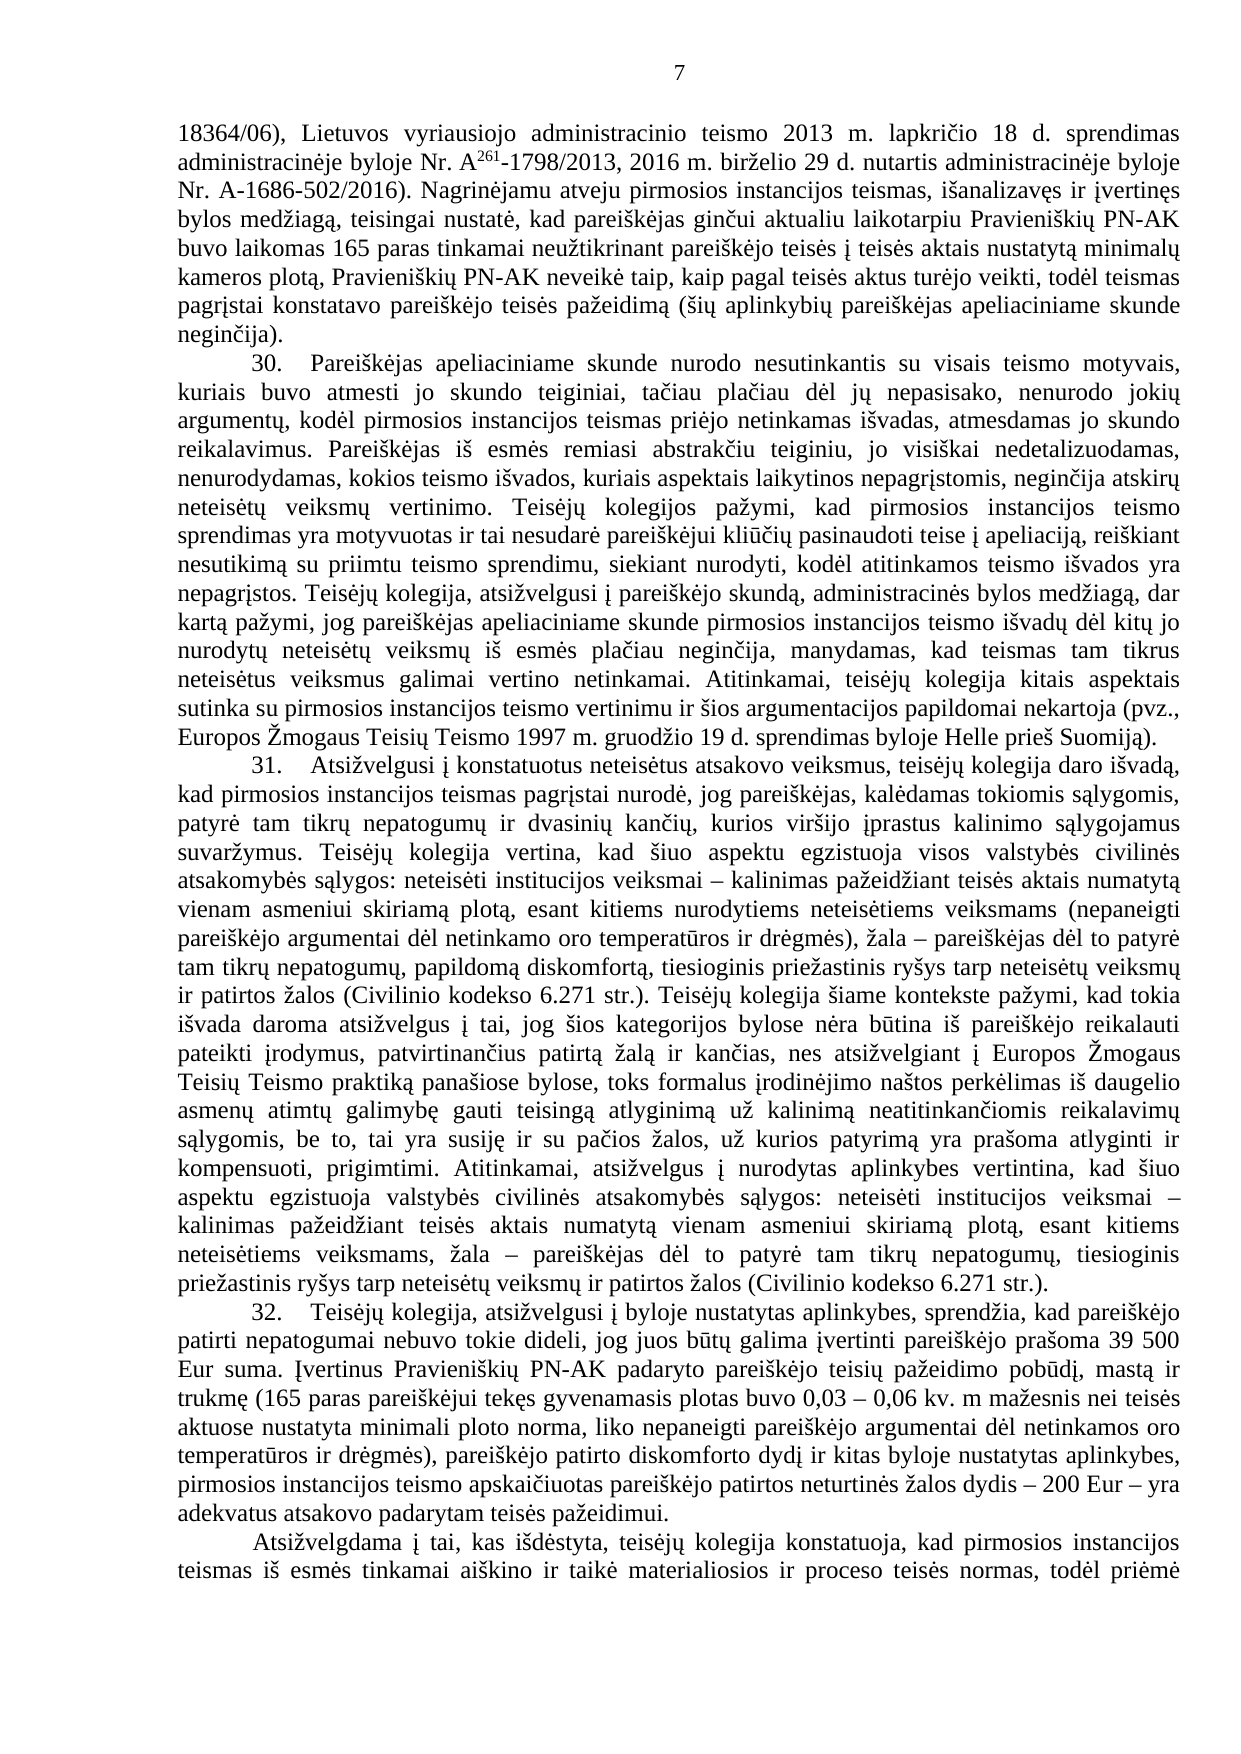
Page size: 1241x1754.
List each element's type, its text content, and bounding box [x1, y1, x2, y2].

text 18364/06), Lietuvos vyriausiojo administracinio teismo 2013 m. lapkričio 18 d. sprendimas administracinėje byloje Nr. A261-1798/2013, 2016 m. birželio 29 d. nutartis administracinėje byloje Nr. A-1686-502/2016). Nagrinėjamu atveju pirmosios instancijos teismas, išanalizavęs ir įvertinęs bylos medžiagą, teisingai nustatė, kad pareiškėjas ginčui aktualiu laikotarpiu Pravieniškių PN-AK buvo laikomas 165 paras tinkamai neužtikrinant pareiškėjo teisės į teisės aktais nustatytą minimalų kameros plotą, Pravieniškių PN-AK neveikė taip, kaip pagal teisės aktus turėjo veikti, todėl teismas pagrįstai konstatavo pareiškėjo teisės pažeidimą (šių aplinkybių pareiškėjas apeliaciniame skunde neginčija). [177, 118, 1181, 348]
text 30. Pareiškėjas apeliaciniame skunde nurodo nesutinkantis su visais teismo motyvais, kuriais buvo atmesti jo skundo teiginiai, tačiau plačiau dėl jų nepasisako, nenurodo jokių argumentų, kodėl pirmosios instancijos teismas priėjo netinkamas išvadas, atmesdamas jo skundo reikalavimus. Pareiškėjas iš esmės remiasi abstrakčiu teiginiu, jo visiškai nedetalizuodamas, nenurodydamas, kokios teismo išvados, kuriais aspektais laikytinos nepagrįstomis, neginčija atskirų neteisėtų veiksmų vertinimo. Teisėjų kolegijos pažymi, kad pirmosios instancijos teismo sprendimas yra motyvuotas ir tai nesudarė pareiškėjui kliūčių pasinaudoti teise į apeliaciją, reiškiant nesutikimą su priimtu teismo sprendimu, siekiant nurodyti, kodėl atitinkamos teismo išvados yra nepagrįstos. Teisėjų kolegija, atsižvelgusi į pareiškėjo skundą, administracinės bylos medžiagą, dar kartą pažymi, jog pareiškėjas apeliaciniame skunde pirmosios instancijos teismo išvadų dėl kitų jo nurodytų neteisėtų veiksmų iš esmės plačiau neginčija, manydamas, kad teismas tam tikrus neteisėtus veiksmus galimai vertino netinkamai. Atitinkamai, teisėjų kolegija kitais aspektais sutinka su pirmosios instancijos teismo vertinimu ir šios argumentacijos papildomai nekartoja (pvz., Europos Žmogaus Teisių Teismo 1997 m. gruodžio 19 d. sprendimas byloje Helle prieš Suomiją). [177, 348, 1181, 751]
text 31. Atsižvelgusi į konstatuotus neteisėtus atsakovo veiksmus, teisėjų kolegija daro išvadą, kad pirmosios instancijos teismas pagrįstai nurodė, jog pareiškėjas, kalėdamas tokiomis sąlygomis, patyrė tam tikrų nepatogumų ir dvasinių kančių, kurios viršijo įprastus kalinimo sąlygojamus suvaržymus. Teisėjų kolegija vertina, kad šiuo aspektu egzistuoja visos valstybės civilinės atsakomybės sąlygos: neteisėti institucijos veiksmai – kalinimas pažeidžiant teisės aktais numatytą vienam asmeniui skiriamą plotą, esant kitiems nurodytiems neteisėtiems veiksmams (nepaneigti pareiškėjo argumentai dėl netinkamo oro temperatūros ir drėgmės), žala – pareiškėjas dėl to patyrė tam tikrų nepatogumų, papildomą diskomfortą, tiesioginis priežastinis ryšys tarp neteisėtų veiksmų ir patirtos žalos (Civilinio kodekso 6.271 str.). Teisėjų kolegija šiame kontekste pažymi, kad tokia išvada daroma atsižvelgus į tai, jog šios kategorijos bylose nėra būtina iš pareiškėjo reikalauti pateikti įrodymus, patvirtinančius patirtą žalą ir kančias, nes atsižvelgiant į Europos Žmogaus Teisių Teismo praktiką panašiose bylose, toks formalus įrodinėjimo naštos perkėlimas iš daugelio asmenų atimtų galimybę gauti teisingą atlyginimą už kalinimą neatitinkančiomis reikalavimų sąlygomis, be to, tai yra susiję ir su pačios žalos, už kurios patyrimą yra prašoma atlyginti ir kompensuoti, prigimtimi. Atitinkamai, atsižvelgus į nurodytas aplinkybes vertintina, kad šiuo aspektu egzistuoja valstybės civilinės atsakomybės sąlygos: neteisėti institucijos veiksmai – kalinimas pažeidžiant teisės aktais numatytą vienam asmeniui skiriamą plotą, esant kitiems neteisėtiems veiksmams, žala – pareiškėjas dėl to patyrė tam tikrų nepatogumų, tiesioginis priežastinis ryšys tarp neteisėtų veiksmų ir patirtos žalos (Civilinio kodekso 6.271 str.). [177, 751, 1181, 1297]
text Atsižvelgdama į tai, kas išdėstyta, teisėjų kolegija konstatuoja, kad pirmosios instancijos teismas iš esmės tinkamai aiškino ir taikė materialiosios ir proceso teisės normas, todėl priėmė [177, 1527, 1181, 1584]
text 32. Teisėjų kolegija, atsižvelgusi į byloje nustatytas aplinkybes, sprendžia, kad pareiškėjo patirti nepatogumai nebuvo tokie dideli, jog juos būtų galima įvertinti pareiškėjo prašoma 39 500 Eur suma. Įvertinus Pravieniškių PN-AK padaryto pareiškėjo teisių pažeidimo pobūdį, mastą ir trukmę (165 paras pareiškėjui tekęs gyvenamasis plotas buvo 0,03 – 0,06 kv. m mažesnis nei teisės aktuose nustatyta minimali ploto norma, liko nepaneigti pareiškėjo argumentai dėl netinkamos oro temperatūros ir drėgmės), pareiškėjo patirto diskomforto dydį ir kitas byloje nustatytas aplinkybes, pirmosios instancijos teismo apskaičiuotas pareiškėjo patirtos neturtinės žalos dydis – 200 Eur – yra adekvatus atsakovo padarytam teisės pažeidimui. [177, 1297, 1181, 1527]
